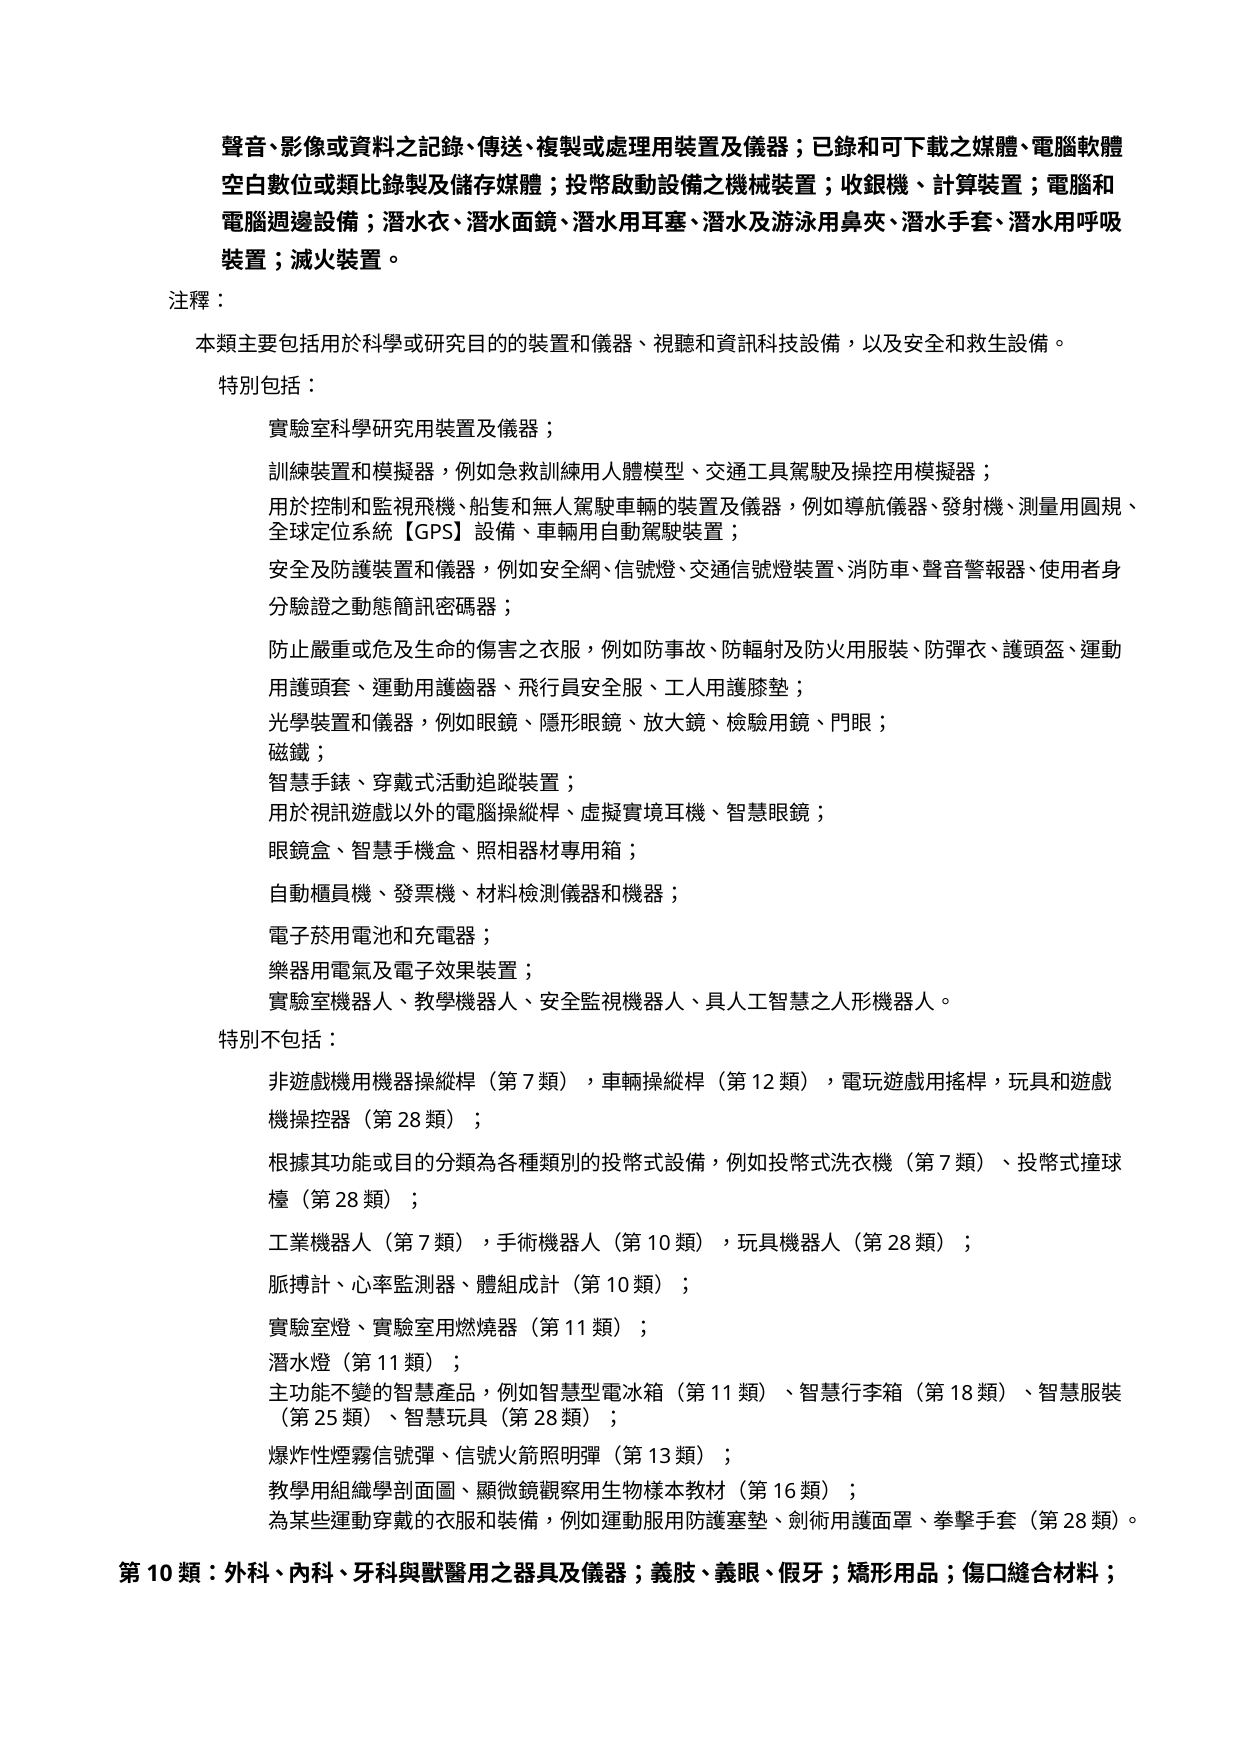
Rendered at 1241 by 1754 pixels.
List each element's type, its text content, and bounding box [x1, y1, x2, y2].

text 爆炸性煙霧信號彈、信號火箭照明彈（第13類）； [268, 1436, 1122, 1473]
text 為某些運動穿戴的衣服和裝備，例如運動服用防護塞墊、劍術用護面罩、拳擊手套（第28類）。 [268, 1509, 1122, 1534]
text 第 10 類：外科、內科、牙科與獸醫用之器具及儀器；義肢、義眼、假牙；矯形用品；傷口縫合材料； [118, 1553, 1122, 1590]
text 智慧手錶、穿戴式活動追蹤裝置； [268, 770, 1122, 795]
text 注釋： [168, 281, 1122, 318]
text 非遊戲機用機器操縱桿（第7類），車輛操縱桿（第12類），電玩遊戲用搖桿，玩具和遊戲機操控器（第28類）； [268, 1062, 1122, 1137]
text 根據其功能或目的分類為各種類別的投幣式設備，例如投幣式洗衣機（第7類）、投幣式撞球檯（第28類）； [268, 1142, 1122, 1217]
text 第 9 類：科學、研究、導航、測量、攝影、電影、視聽、光學、計重、計量、信號、檢測、測試、檢查、救生和教學裝置及儀器；電力分配或使用之傳導、切換、轉換、蓄積、調節或控制用裝置及儀器；聲音、影像或資料之記錄、傳送、複製或處理用裝置及儀器；已錄和可下載之媒體、電腦軟體、空白數位或類比錄製及儲存媒體；投幣啟動設備之機械裝置；收銀機、計算裝置；電腦和電腦週邊設備；潛水衣、潛水面鏡、潛水用耳塞、潛水及游泳用鼻夾、潛水手套、潛水用呼吸裝置；滅火裝置。 [118, 127, 1122, 277]
text 光學裝置和儀器，例如眼鏡、隱形眼鏡、放大鏡、檢驗用鏡、門眼； [268, 710, 1122, 735]
text 自動櫃員機、發票機、材料檢測儀器和機器； [268, 873, 1122, 911]
text 樂器用電氣及電子效果裝置； [268, 959, 1122, 984]
text 主功能不變的智慧產品，例如智慧型電冰箱（第11類）、智慧行李箱（第18類）、智慧服裝（第25類）、智慧玩具（第28類）； [268, 1381, 1122, 1431]
text 潛水燈（第11類）； [268, 1351, 1122, 1376]
text 用於視訊遊戲以外的電腦操縱桿、虛擬實境耳機、智慧眼鏡； [268, 801, 1122, 826]
text 脈搏計、心率監測器、體組成計（第10類）； [268, 1265, 1122, 1303]
text 工業機器人（第7類），手術機器人（第10類），玩具機器人（第28類）； [268, 1222, 1122, 1260]
text 實驗室科學研究用裝置及儀器； [268, 409, 1122, 446]
text 教學用組織學剖面圖、顯微鏡觀察用生物樣本教材（第16類）； [268, 1479, 1122, 1504]
text 用於控制和監視飛機、船隻和無人駕駛車輛的裝置及儀器，例如導航儀器、發射機、測量用圓規、全球定位系統【GPS】設備、車輛用自動駕駛裝置； [268, 494, 1122, 544]
text 防止嚴重或危及生命的傷害之衣服，例如防事故、防輻射及防火用服裝、防彈衣、護頭盔、運動用護頭套、運動用護齒器、飛行員安全服、工人用護膝墊； [268, 630, 1122, 705]
text 電子菸用電池和充電器； [268, 916, 1122, 954]
text 本類主要包括用於科學或研究目的的裝置和儀器、視聽和資訊科技設備，以及安全和救生設備。 [168, 323, 1122, 361]
text 實驗室機器人、教學機器人、安全監視機器人、具人工智慧之人形機器人。 [268, 989, 1122, 1014]
text 實驗室燈、實驗室用燃燒器（第11類）； [268, 1308, 1122, 1345]
text 磁鐵； [268, 740, 1122, 765]
text 特別不包括： [218, 1019, 1122, 1057]
text 特別包括： [218, 366, 1122, 404]
text 安全及防護裝置和儀器，例如安全網、信號燈、交通信號燈裝置、消防車、聲音警報器、使用者身分驗證之動態簡訊密碼器； [268, 549, 1122, 624]
text 眼鏡盒、智慧手機盒、照相器材專用箱； [268, 831, 1122, 868]
text 訓練裝置和模擬器，例如急救訓練用人體模型、交通工具駕駛及操控用模擬器； [268, 452, 1122, 489]
